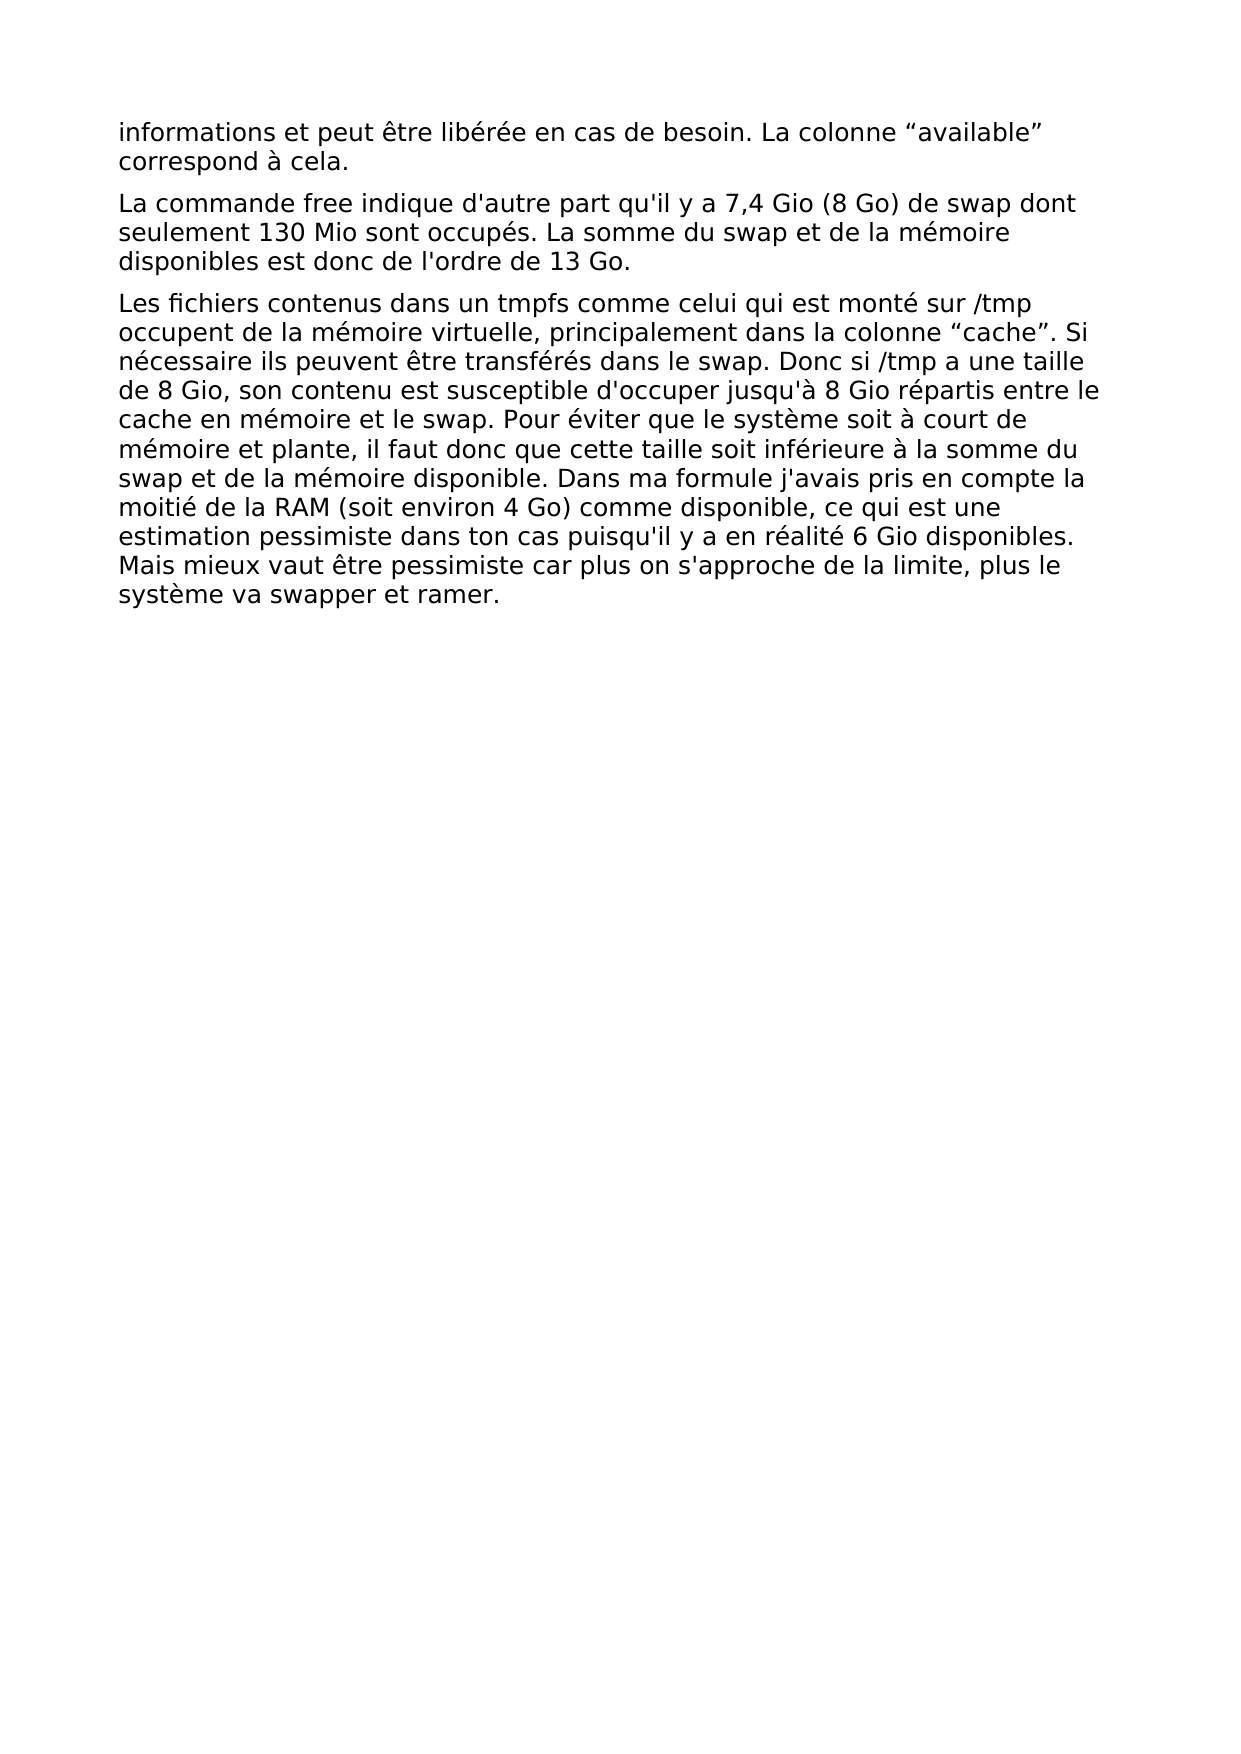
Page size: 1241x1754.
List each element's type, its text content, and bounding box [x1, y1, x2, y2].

text Les fichiers contenus dans un tmpfs comme celui qui est monté sur /tmp occupent de la mémoire virtuelle, principalement dans la colonne “cache”. Si nécessaire ils peuvent être transférés dans le swap. Donc si /tmp a une taille de 8 Gio, son contenu est susceptible d'occuper jusqu'à 8 Gio répartis entre le cache en mémoire et le swap. Pour éviter que le système soit à court de mémoire et plante, il faut donc que cette taille soit inférieure à la somme du swap et de la mémoire disponible. Dans ma formule j'avais pris en compte la moitié de la RAM (soit environ 4 Go) comme disponible, ce qui est une estimation pessimiste dans ton cas puisqu'il y a en réalité 6 Gio disponibles. Mais mieux vaut être pessimiste car plus on s'approche de la limite, plus le système va swapper et ramer. [118, 289, 1122, 610]
text La commande free indique d'autre part qu'il y a 7,4 Gio (8 Go) de swap dont seulement 130 Mio sont occupés. La somme du swap et de la mémoire disponibles est donc de l'ordre de 13 Go. [118, 189, 1122, 276]
text informations et peut être libérée en cas de besoin. La colonne “available” correspond à cela. [118, 118, 1122, 176]
